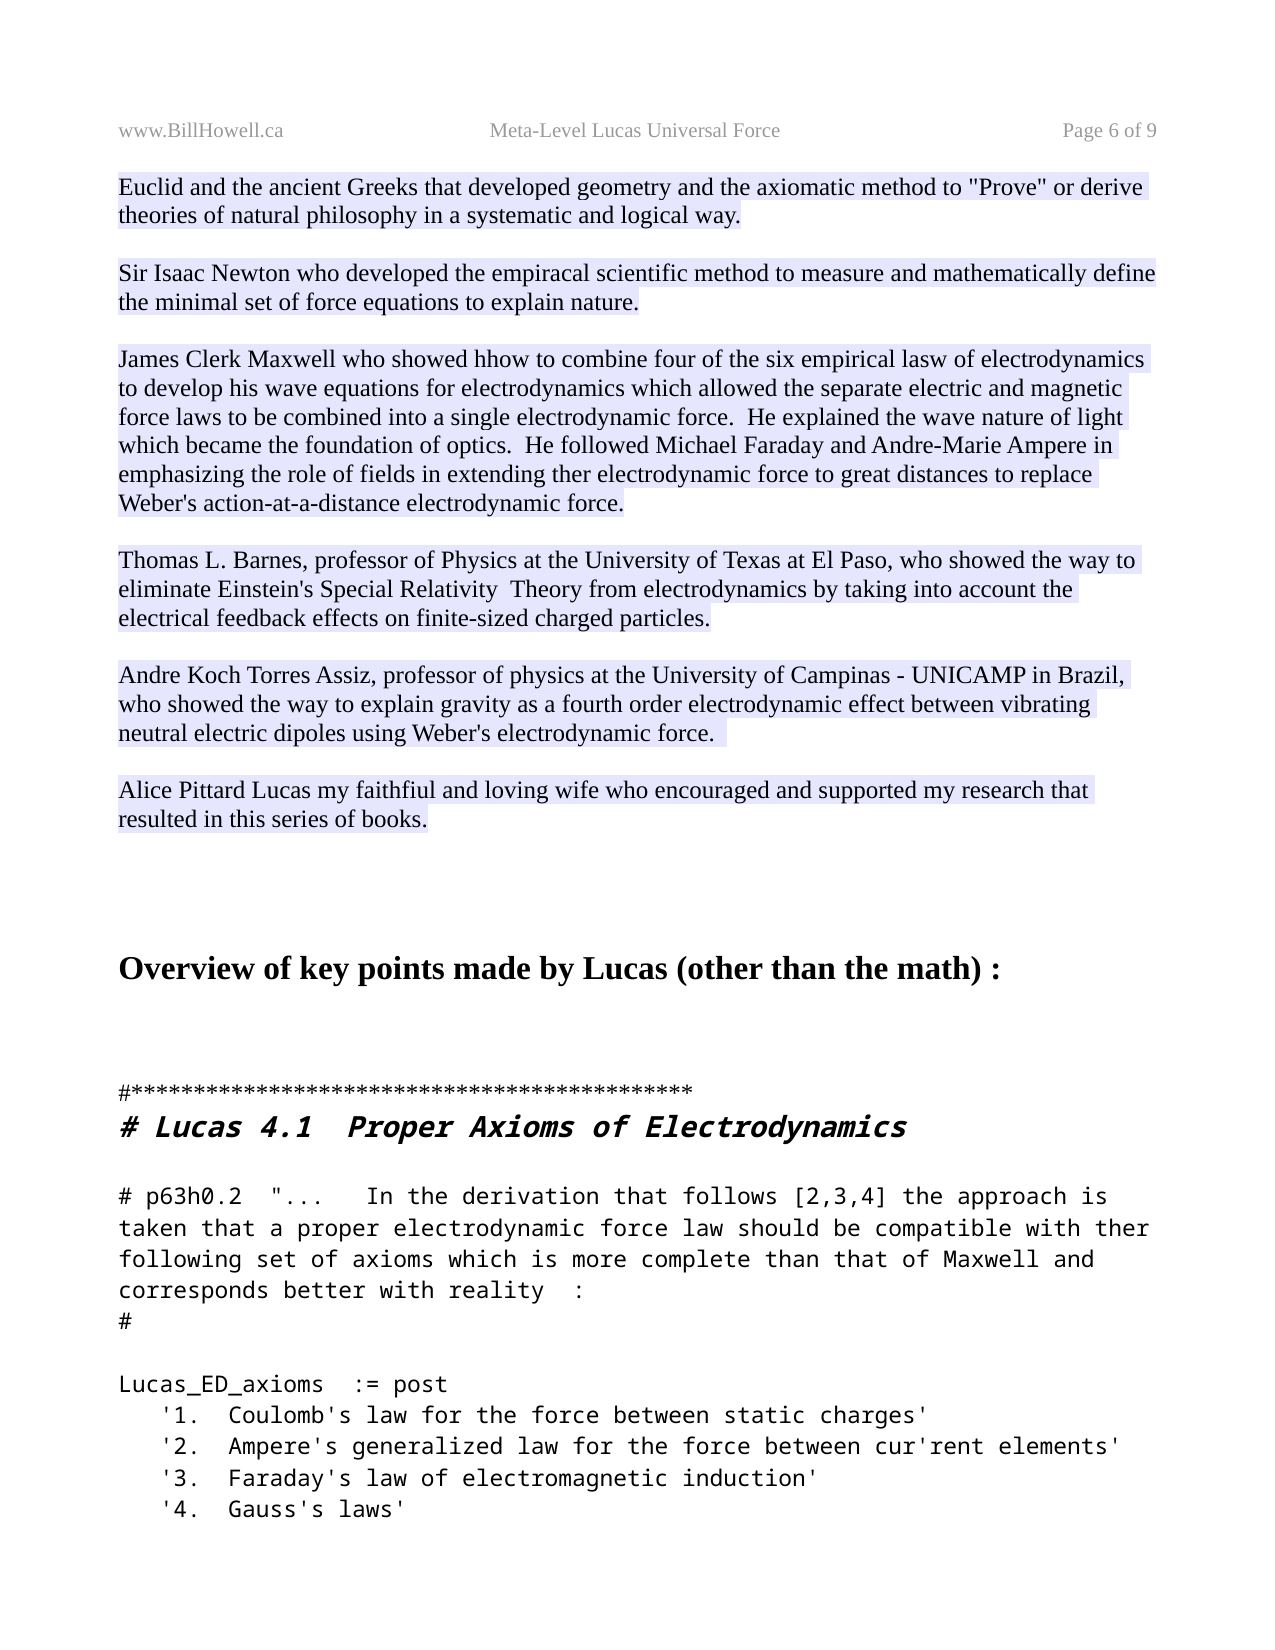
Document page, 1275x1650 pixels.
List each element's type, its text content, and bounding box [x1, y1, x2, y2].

text Andre Koch Torres Assiz, professor of physics at the University of Campinas - UNICAMP in Brazil, who showed the way to explain gravity as a fourth order electrodynamic effect between vibrating neutral electric dipoles using Weber's electrodynamic force. [118, 660, 1157, 747]
text # [118, 1305, 1157, 1337]
subtitle # Lucas 4.1 Proper Axioms of Electrodynamics [118, 1107, 1157, 1146]
text # p63h0.2 "... In the derivation that follows [2,3,4] the approach is taken that a proper electrodynamic force law should be compatible with ther following set of axioms which is more complete than that of Maxwell and corresponds better with reality : [118, 1180, 1157, 1305]
text Alice Pittard Lucas my faithfiul and loving wife who encouraged and supported my research that resulted in this series of books. [118, 775, 1157, 833]
text Euclid and the ancient Greeks that developed geometry and the axiomatic method to "Prove" or derive theories of natural philosophy in a systematic and logical way. [118, 172, 1157, 229]
text Lucas_ED_axioms := post [118, 1368, 1157, 1399]
text James Clerk Maxwell who showed hhow to combine four of the six empirical lasw of electrodynamics to develop his wave equations for electrodynamics which allowed the separate electric and magnetic force laws to be combined into a single electrodynamic force. He explained the wave nature of light which became the foundation of optics. He followed Michael Faraday and Andre-Marie Ampere in emphasizing the role of fields in extending ther electrodynamic force to great distances to replace Weber's action-at-a-distance electrodynamic force. [118, 344, 1157, 517]
text '1. Coulomb's law for the force between static charges' [118, 1399, 1157, 1430]
text '2. Ampere's generalized law for the force between cur'rent elements' [118, 1430, 1157, 1462]
text Thomas L. Barnes, professor of Physics at the University of Texas at El Paso, who showed the way to eliminate Einstein's Special Relativity Theory from electrodynamics by taking into account the electrical feedback effects on finite-sized charged particles. [118, 545, 1157, 632]
text #********************************************* [118, 1078, 1157, 1107]
text '3. Faraday's law of electromagnetic induction' [118, 1462, 1157, 1493]
text '4. Gauss's laws' [118, 1493, 1157, 1524]
text Sir Isaac Newton who developed the empiracal scientific method to measure and mathematically define the minimal set of force equations to explain nature. [118, 258, 1157, 315]
subtitle Overview of key points made by Lucas (other than the math) : [118, 948, 1157, 986]
